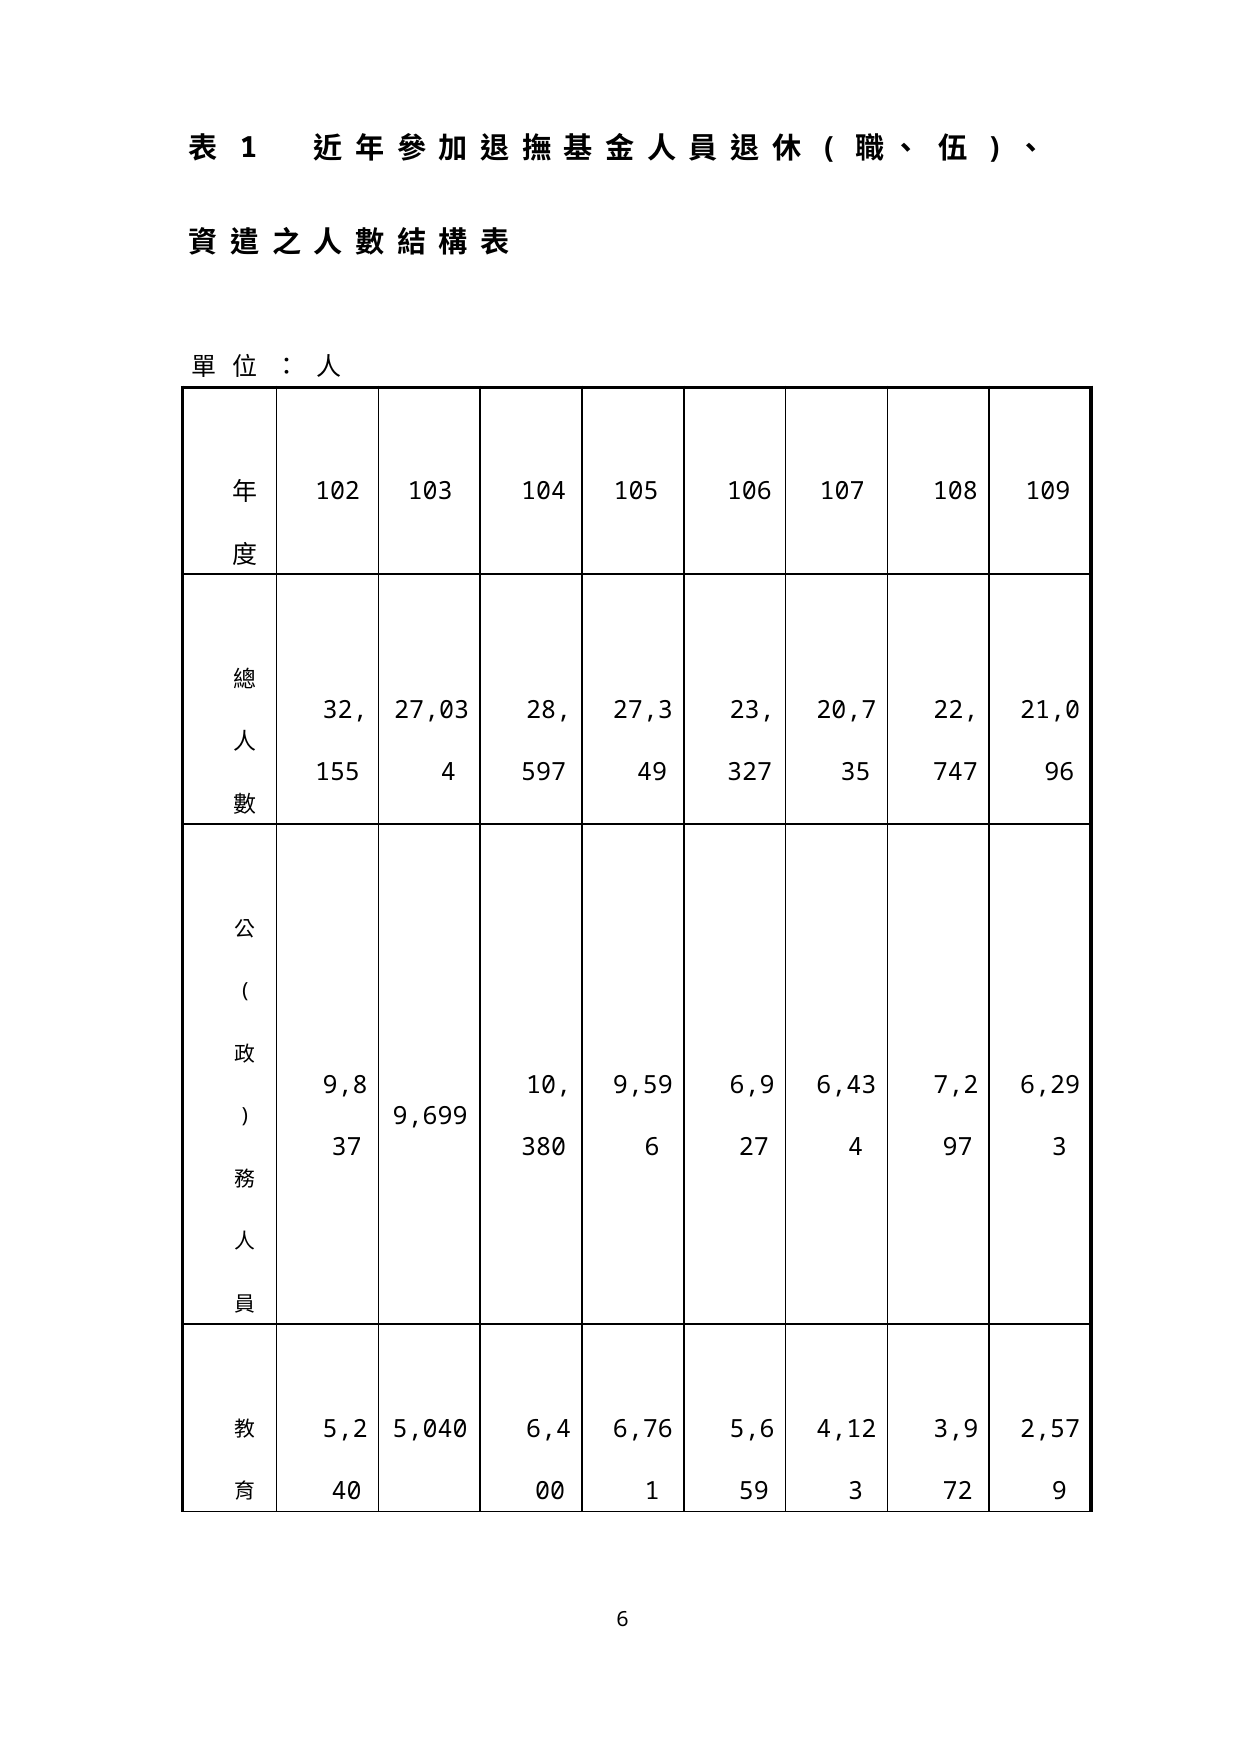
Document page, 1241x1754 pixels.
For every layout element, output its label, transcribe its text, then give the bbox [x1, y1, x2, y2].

table_cell 10,380 [481, 825, 581, 1323]
table_cell 6,927 [685, 825, 785, 1323]
table_cell 5,240 [277, 1325, 378, 1511]
table_cell 21,096 [990, 575, 1089, 823]
table_header 109 [990, 389, 1089, 573]
table_header 103 [379, 389, 479, 573]
table_cell 4,123 [786, 1325, 887, 1511]
table_cell 2,579 [990, 1325, 1089, 1511]
table_header 108 [888, 389, 988, 573]
table_header 105 [583, 389, 683, 573]
table_cell 28,597 [481, 575, 581, 823]
table_cell 27,034 [379, 575, 479, 823]
table_cell 6,293 [990, 825, 1089, 1323]
table_cell 23,327 [685, 575, 785, 823]
table_cell 總人數 [184, 575, 276, 823]
table_cell 6,400 [481, 1325, 581, 1511]
table_cell 7,297 [888, 825, 988, 1323]
table_cell 9,837 [277, 825, 378, 1323]
table_header 107 [786, 389, 887, 573]
table_cell 27,349 [583, 575, 683, 823]
table_cell 22,747 [888, 575, 988, 823]
table_cell 9,699 [379, 825, 479, 1323]
table_header 104 [481, 389, 581, 573]
text 表1 近年參加退撫基金人員退休(職、伍)、資遣之人數結構表 [168, 73, 1072, 261]
table_cell 3,972 [888, 1325, 988, 1511]
table_cell 20,735 [786, 575, 887, 823]
table_cell 6,761 [583, 1325, 683, 1511]
table_header 102 [277, 389, 378, 573]
table_cell 5,659 [685, 1325, 785, 1511]
table_cell 教育 [184, 1325, 276, 1511]
table_cell 32,155 [277, 575, 378, 823]
table_cell 6,434 [786, 825, 887, 1323]
table_cell 9,596 [583, 825, 683, 1323]
table_header 年度 [184, 389, 276, 573]
table_cell 5,040 [379, 1325, 479, 1511]
table_cell 公(政)務人員 [184, 825, 276, 1323]
text 單位：人 [168, 261, 1072, 386]
table_header 106 [685, 389, 785, 573]
